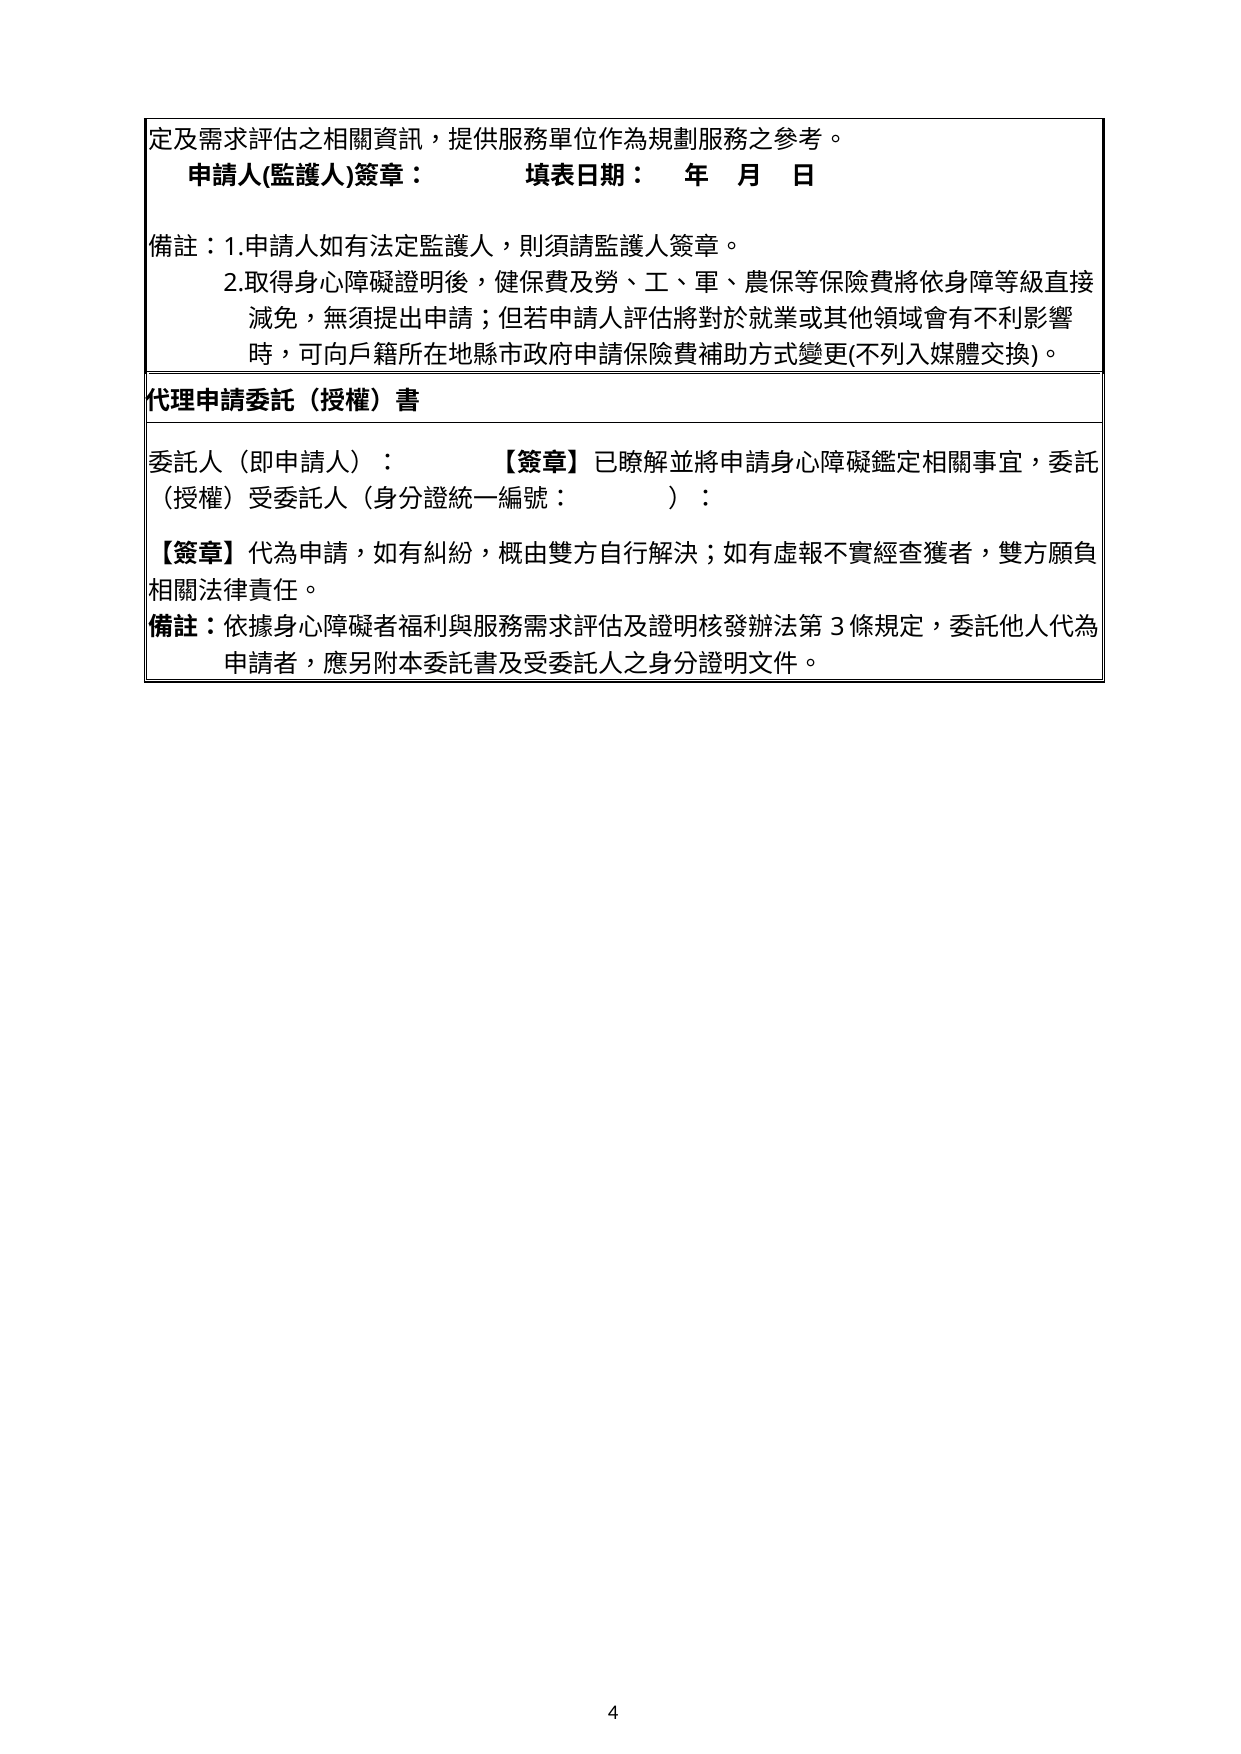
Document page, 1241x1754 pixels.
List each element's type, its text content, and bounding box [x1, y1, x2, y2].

table_cell 委託人（即申請人）： 【簽章】已瞭解並將申請身心障礙鑑定相關事宜，委託（授權）受委託人（身分證統一編號： ）： 【簽章】代為申請，如有糾紛，概由雙方自行解決；如有虛報不實經查獲者，雙方願負相關法律責任。 備註：依據身心障礙者福利與服務需求評估及證明核發辦法第3條規定，委託他人代為申請者，應另附本委託書及受委託人之身分證明文件。 [147, 423, 1102, 679]
table_cell 代理申請委託（授權）書 [147, 372, 1102, 422]
table_cell 定及需求評估之相關資訊，提供服務單位作為規劃服務之參考。 申請人(監護人)簽章： 填表日期： 年 月 日 備註：1.申請人如有法定監護人，則須請監護人簽章。 2.取得身心障礙證明後，健保費及勞、工、軍、農保等保險費將依身障等級直接減免，無須提出申請；但若申請人評估將對於就業或其他領域會有不利影響時，可向戶籍所在地縣市政府申請保險費補助方式變更(不列入媒體交換)。 [147, 119, 1102, 371]
